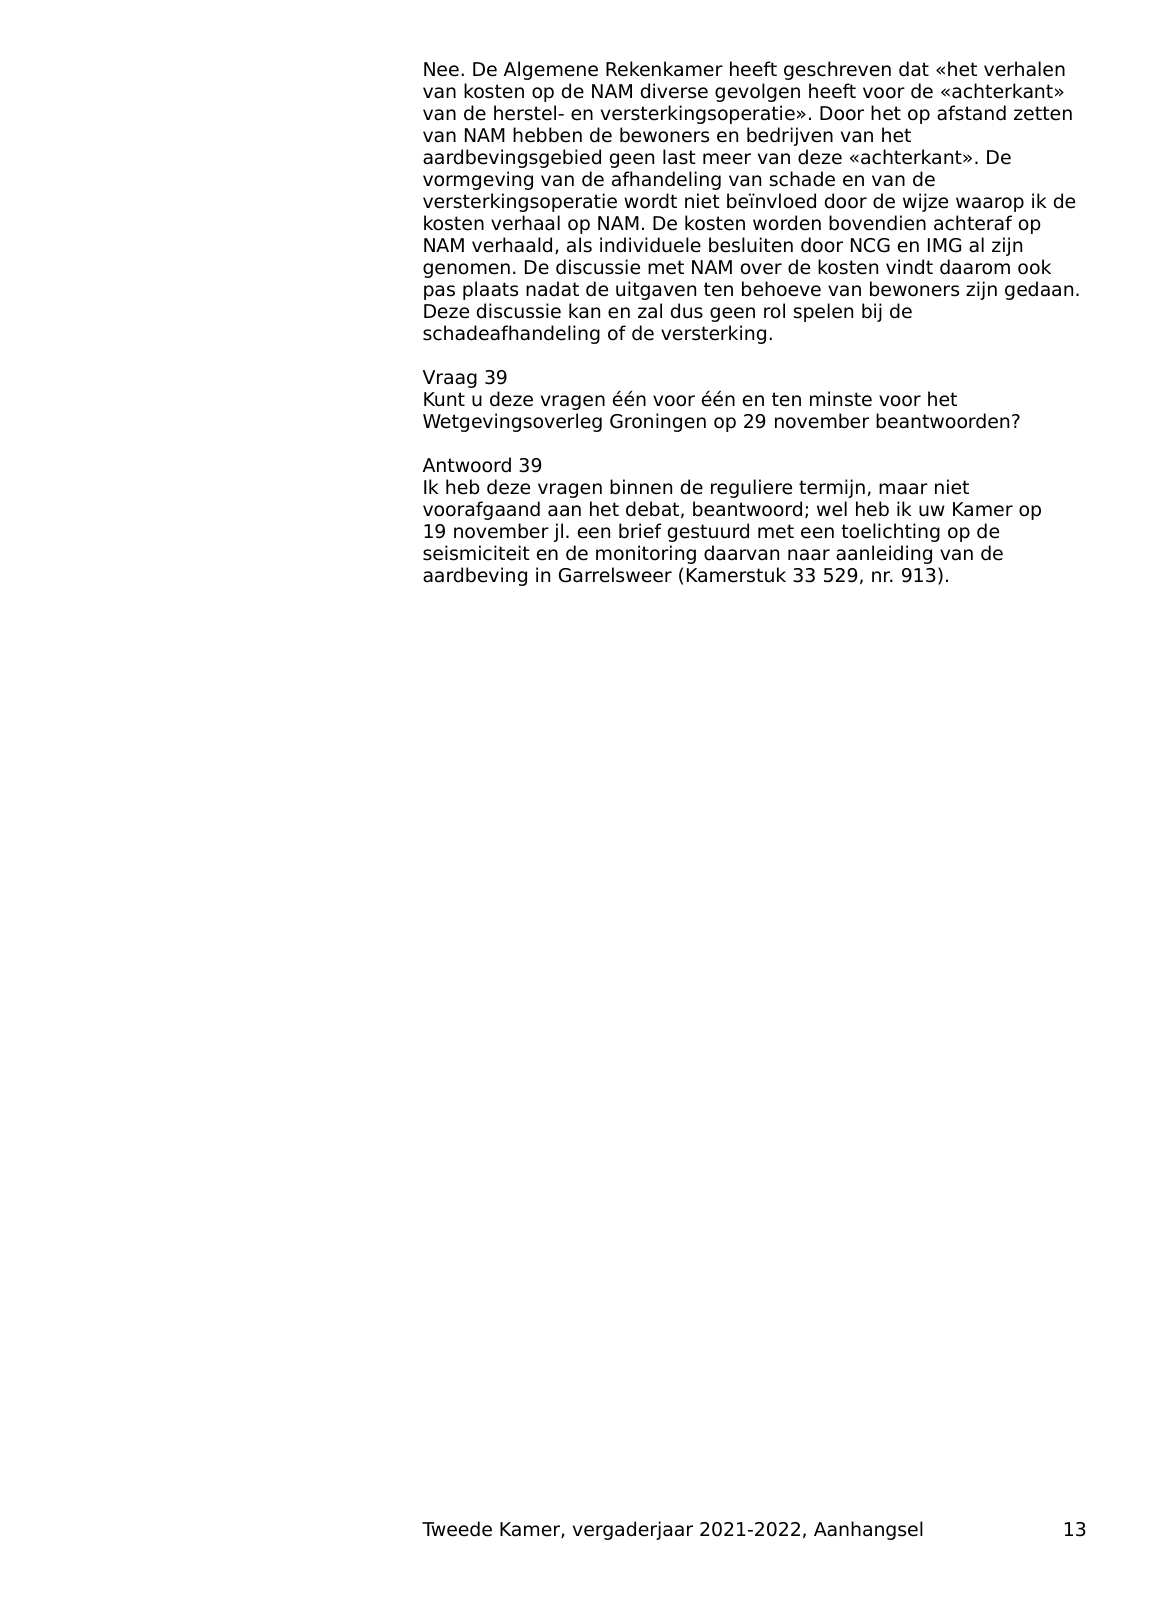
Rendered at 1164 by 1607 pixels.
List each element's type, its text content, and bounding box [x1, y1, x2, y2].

text Vraag 39 [422, 367, 1087, 389]
text Nee. De Algemene Rekenkamer heeft geschreven dat «het verhalen van kosten op de NAM diverse gevolgen heeft voor de «achterkant» van de herstel- en versterkingsoperatie». Door het op afstand zetten van NAM hebben de bewoners en bedrijven van het aardbevingsgebied geen last meer van deze «achterkant». De vormgeving van de afhandeling van schade en van de versterkingsoperatie wordt niet beïnvloed door de wijze waarop ik de kosten verhaal op NAM. De kosten worden bovendien achteraf op NAM verhaald, als individuele besluiten door NCG en IMG al zijn genomen. De discussie met NAM over de kosten vindt daarom ook pas plaats nadat de uitgaven ten behoeve van bewoners zijn gedaan. Deze discussie kan en zal dus geen rol spelen bij de schadeafhandeling of de versterking. [422, 59, 1087, 345]
text Ik heb deze vragen binnen de reguliere termijn, maar niet voorafgaand aan het debat, beantwoord; wel heb ik uw Kamer op 19 november jl. een brief gestuurd met een toelichting op de seismiciteit en de monitoring daarvan naar aanleiding van de aardbeving in Garrelsweer (Kamerstuk 33 529, nr. 913). [422, 477, 1087, 587]
text Antwoord 39 [422, 455, 1087, 477]
text Kunt u deze vragen één voor één en ten minste voor het Wetgevingsoverleg Groningen op 29 november beantwoorden? [422, 389, 1087, 433]
